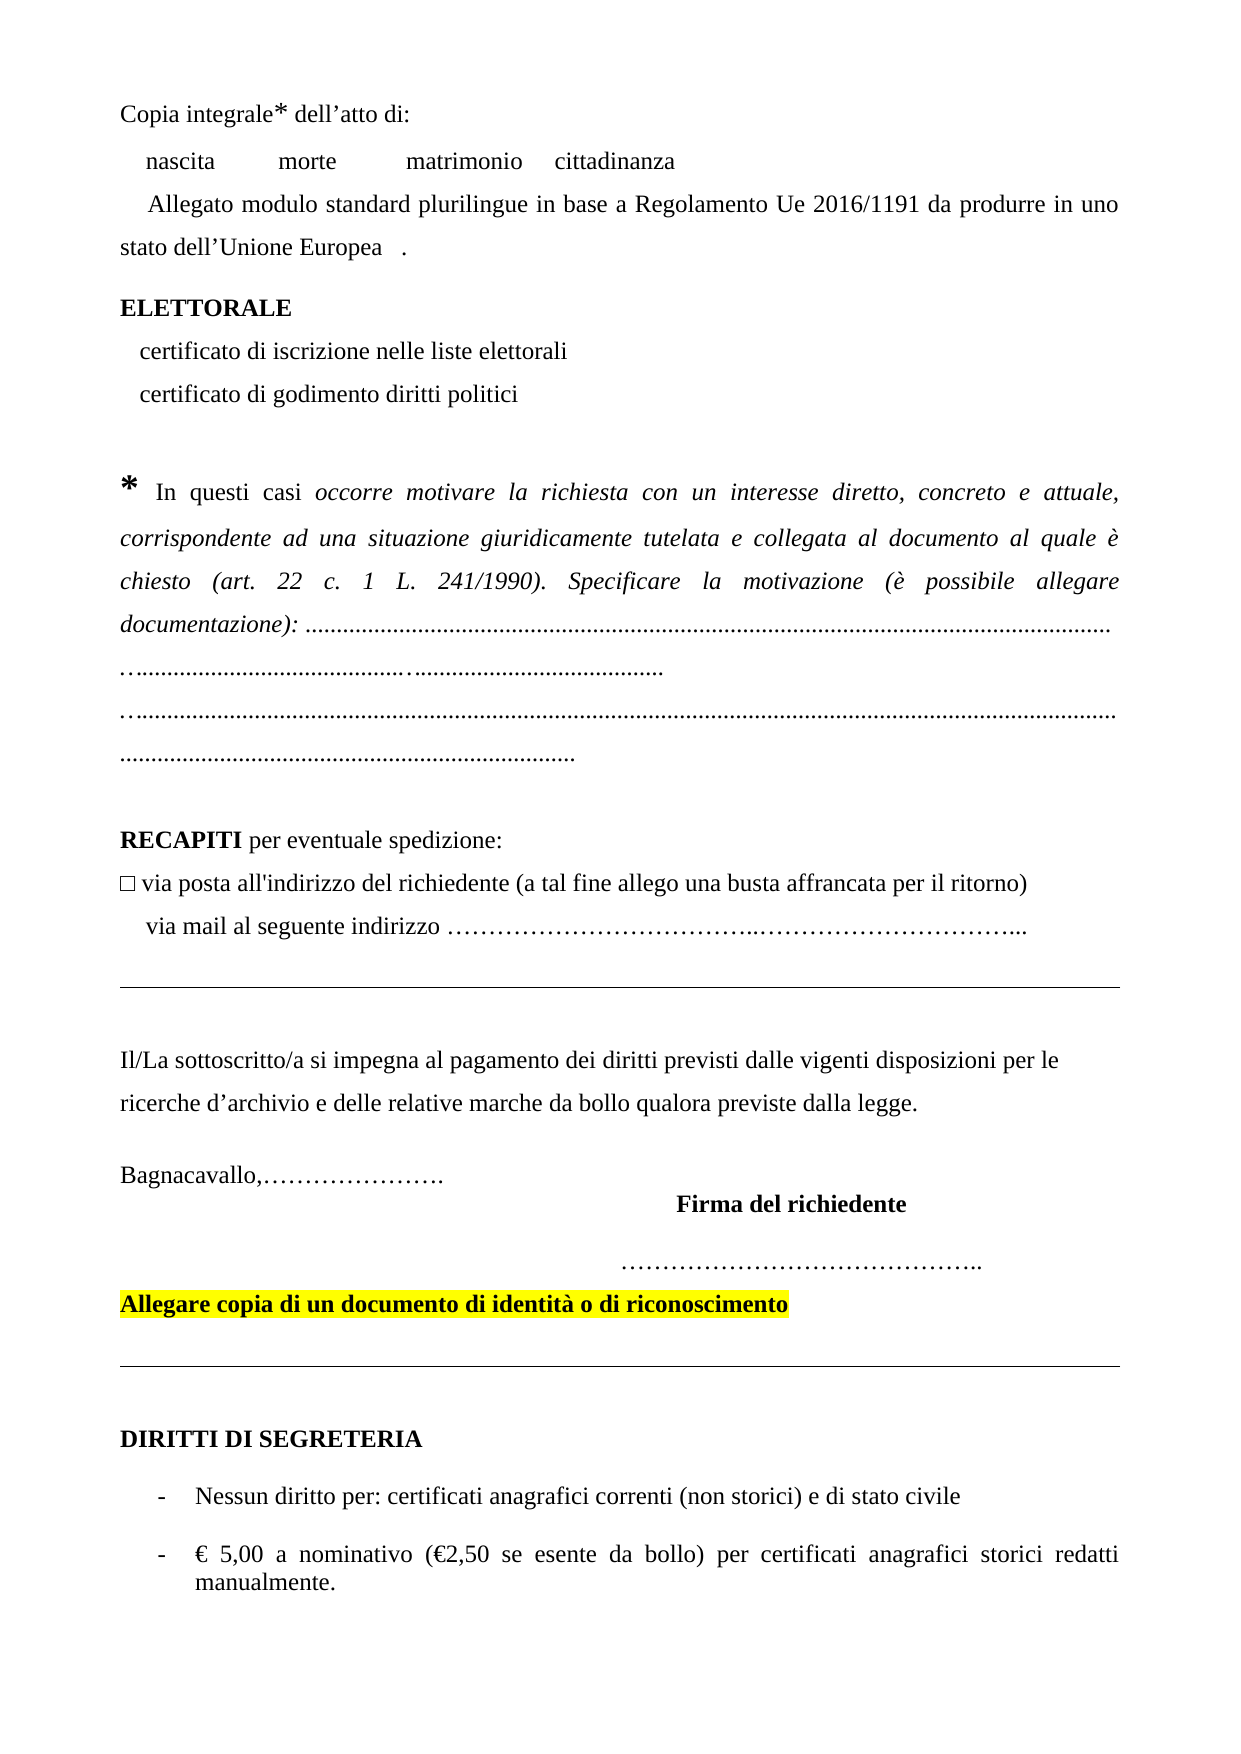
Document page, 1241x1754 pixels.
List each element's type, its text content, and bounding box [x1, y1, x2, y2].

text …………………………………….. [120, 1246, 1120, 1275]
text certificato di iscrizione nelle liste elettorali [120, 336, 1120, 365]
text DIRITTI DI SEGRETERIA [120, 1424, 1120, 1452]
text Firma del richiedente [120, 1189, 1120, 1218]
list Nessun diritto per: certificati anagrafici correnti (non storici) e di stato civile [157, 1481, 1120, 1510]
text Allegare copia di un documento di identità o di riconoscimento [120, 1289, 1120, 1318]
text * In questi casi occorre motivare la richiesta con un interesse diretto, concreto e attuale, corrispondente ad una situazione giuridicamente tutelata e collegata al documento al quale è chiesto (art. 22 c. 1 L. 241/1990). Specificare la motivazione (è possibile allegare documentazione): ................................................................................................................................. [120, 465, 1120, 638]
text Copia integrale* dell’atto di: [120, 95, 1120, 129]
list € 5,00 a nominativo (€2,50 se esente da bollo) per certificati anagrafici storici redatti manualmente. [157, 1539, 1120, 1596]
text ….........................................….......................................…..................................................................................................................................................................................................................................... [120, 652, 1120, 767]
text  via mail al seguente indirizzo ………………………………..…………………………... [120, 911, 1120, 940]
text certificato di godimento diritti politici [120, 379, 1120, 408]
text  nascita  morte  matrimonio cittadinanza [120, 146, 1120, 174]
text Bagnacavallo,…………………. [120, 1160, 1120, 1189]
text RECAPITI per eventuale spedizione: [120, 825, 1120, 853]
text ELETTORALE [120, 293, 1120, 322]
text Il/La sottoscritto/a si impegna al pagamento dei diritti previsti dalle vigenti disposizioni per le ricerche d’archivio e delle relative marche da bollo qualora previste dalla legge. [120, 1045, 1120, 1117]
text  Allegato modulo standard plurilingue in base a Regolamento Ue 2016/1191 da produrre in uno stato dell’Unione Europea . [120, 189, 1120, 261]
text □ via posta all'indirizzo del richiedente (a tal fine allego una busta affrancata per il ritorno) [120, 868, 1120, 897]
